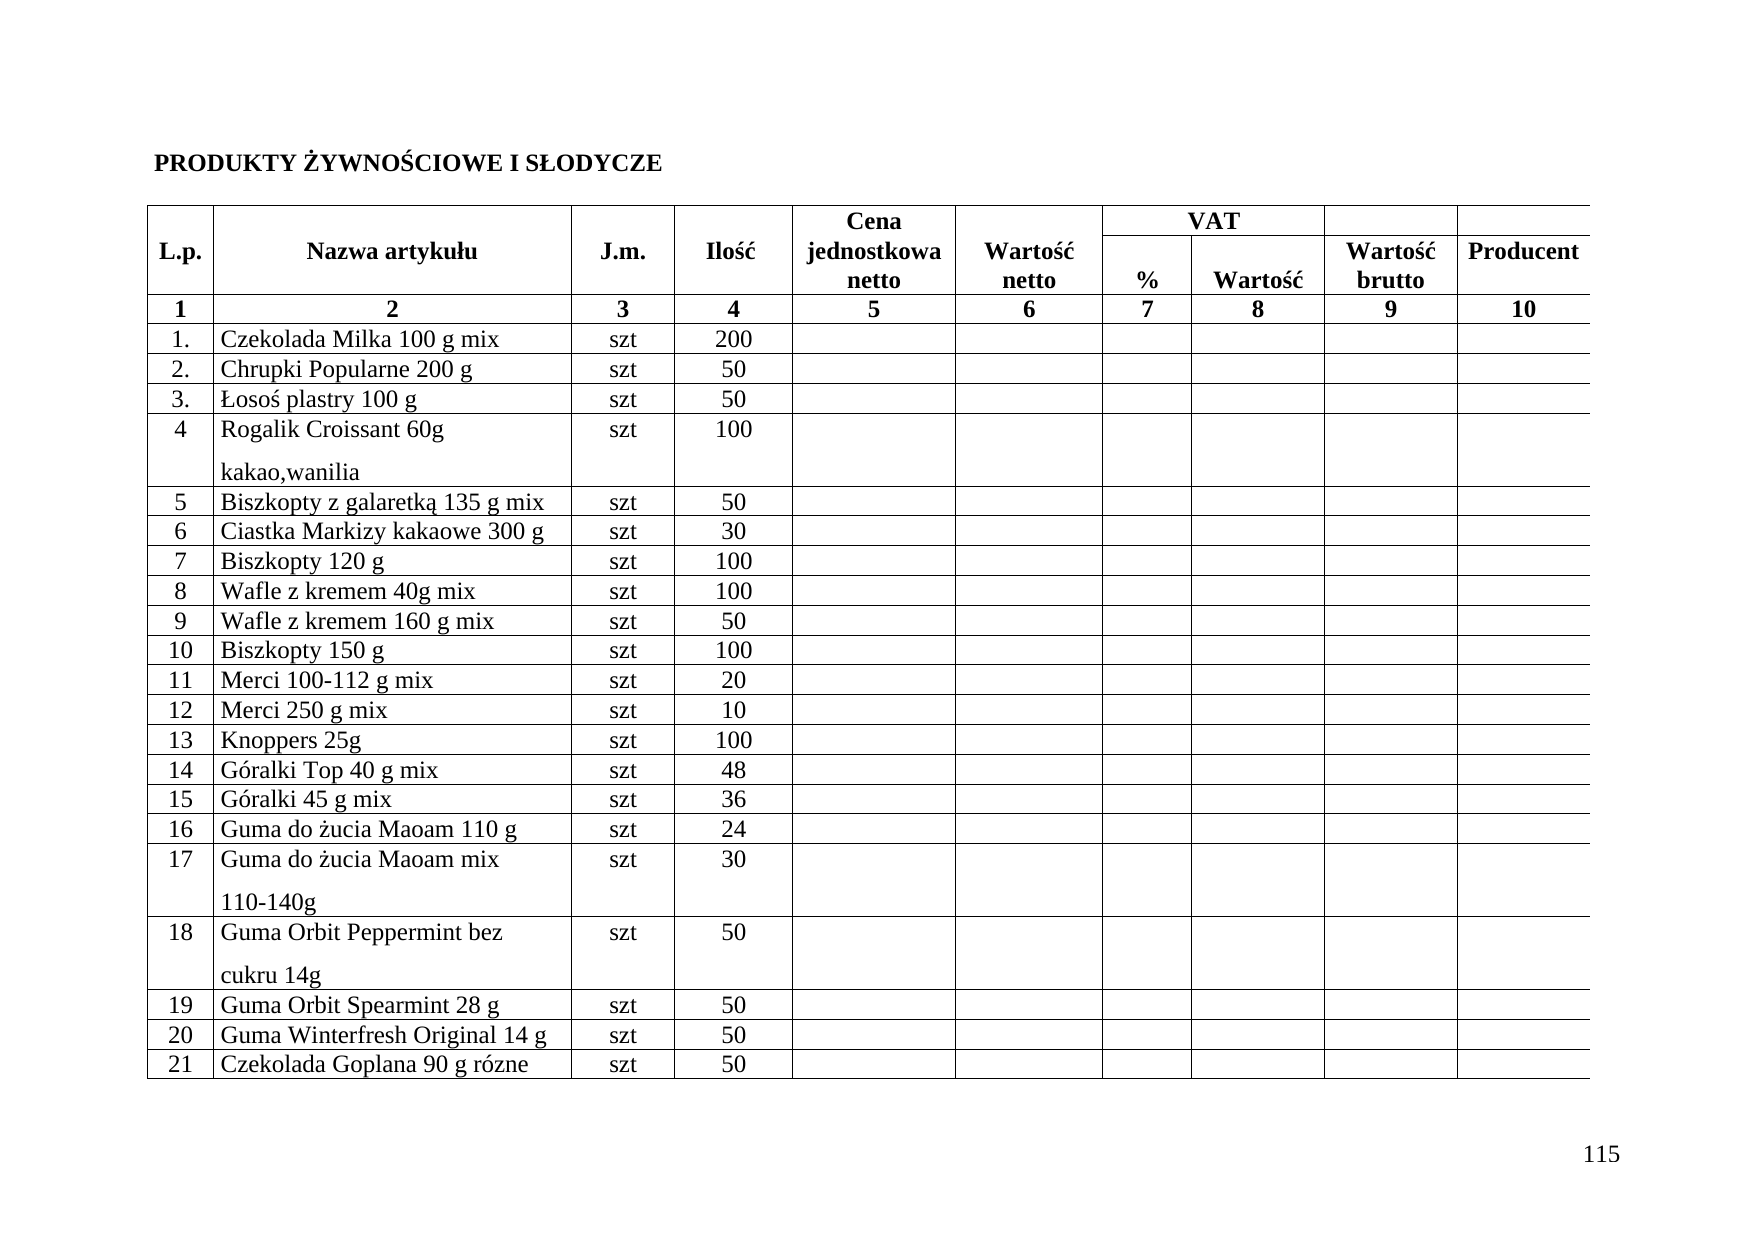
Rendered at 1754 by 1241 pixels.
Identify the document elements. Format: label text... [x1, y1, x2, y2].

table_cell [1458, 814, 1590, 843]
table_cell 13 [148, 725, 213, 754]
table_cell jednostkowa netto [793, 235, 955, 293]
table_cell [1325, 785, 1457, 813]
table_header [1325, 206, 1457, 235]
table_cell [1103, 354, 1191, 383]
table_cell [956, 516, 1102, 545]
table_cell [1192, 636, 1324, 664]
table_cell [1192, 546, 1324, 575]
table_cell 3. [148, 384, 213, 413]
table_cell szt [572, 636, 674, 664]
table_cell Merci 250 g mix [214, 695, 571, 724]
table_cell [1192, 665, 1324, 694]
table_cell [793, 1020, 955, 1048]
table_cell 20 [675, 665, 792, 694]
table_cell Rogalik Croissant 60g kakao,wanilia [214, 414, 571, 486]
table_cell [793, 1050, 955, 1078]
table_cell [1325, 725, 1457, 754]
table_cell [956, 917, 1102, 989]
table_cell 8 [148, 576, 213, 605]
table_cell 18 [148, 917, 213, 989]
table_cell [1103, 516, 1191, 545]
table_cell [956, 636, 1102, 664]
table_cell szt [572, 606, 674, 634]
table_cell 5 [793, 295, 955, 323]
table_cell 50 [675, 384, 792, 413]
table_cell [793, 576, 955, 605]
table_cell [1192, 576, 1324, 605]
table_cell [956, 546, 1102, 575]
table_cell L.p. [148, 235, 213, 293]
table_cell [956, 844, 1102, 916]
table_cell 7 [1103, 295, 1191, 323]
table_cell [1458, 636, 1590, 664]
table_cell [1325, 844, 1457, 916]
table_cell 21 [148, 1050, 213, 1078]
table_cell 16 [148, 814, 213, 843]
table_cell [793, 917, 955, 989]
table_cell Biszkopty 150 g [214, 636, 571, 664]
table_cell [1458, 844, 1590, 916]
table_cell szt [572, 844, 674, 916]
table_cell 8 [1192, 295, 1324, 323]
table_cell szt [572, 917, 674, 989]
table_cell [1192, 414, 1324, 486]
table_cell Łosoś plastry 100 g [214, 384, 571, 413]
table_cell 36 [675, 785, 792, 813]
table_cell [1192, 814, 1324, 843]
table_cell [793, 990, 955, 1019]
table_cell Merci 100-112 g mix [214, 665, 571, 694]
table_cell 10 [675, 695, 792, 724]
table_cell [1103, 1050, 1191, 1078]
table_cell 5 [148, 487, 213, 515]
table_cell [793, 814, 955, 843]
text PRODUKTY ŻYWNOŚCIOWE I SŁODYCZE [148, 148, 1606, 176]
table_cell 2. [148, 354, 213, 383]
table_cell Góralki 45 g mix [214, 785, 571, 813]
table_cell 1. [148, 324, 213, 353]
table_cell [793, 725, 955, 754]
table_cell 11 [148, 665, 213, 694]
table_header [214, 206, 571, 235]
table_cell 2 [214, 295, 571, 323]
table_cell [1192, 725, 1324, 754]
table_cell [1192, 755, 1324, 783]
table_cell szt [572, 695, 674, 724]
table_cell [1325, 695, 1457, 724]
table_cell szt [572, 487, 674, 515]
table_cell [1458, 990, 1590, 1019]
table_cell [1103, 755, 1191, 783]
table_cell Biszkopty 120 g [214, 546, 571, 575]
table_cell [956, 354, 1102, 383]
table_cell Guma do żucia Maoam mix 110-140g [214, 844, 571, 916]
table_cell 14 [148, 755, 213, 783]
table_cell [1458, 516, 1590, 545]
table_header VAT [1103, 206, 1324, 235]
table_cell [1458, 576, 1590, 605]
table_cell [1325, 516, 1457, 545]
table_cell [1458, 665, 1590, 694]
table_cell [1103, 725, 1191, 754]
table_cell Wafle z kremem 40g mix [214, 576, 571, 605]
table_cell [793, 606, 955, 634]
table_cell [1325, 546, 1457, 575]
table_cell szt [572, 755, 674, 783]
table_cell 6 [956, 295, 1102, 323]
table_cell [1325, 636, 1457, 664]
table_cell [1103, 576, 1191, 605]
table_cell [793, 785, 955, 813]
table_cell 100 [675, 414, 792, 486]
table_cell [956, 324, 1102, 353]
table_cell 17 [148, 844, 213, 916]
table_cell [1325, 324, 1457, 353]
table_cell [1325, 814, 1457, 843]
table_cell [1325, 414, 1457, 486]
table_cell Czekolada Milka 100 g mix [214, 324, 571, 353]
table_cell [1325, 917, 1457, 989]
table_cell 200 [675, 324, 792, 353]
table_cell [793, 324, 955, 353]
table_cell 50 [675, 487, 792, 515]
table_cell 15 [148, 785, 213, 813]
table_cell 50 [675, 606, 792, 634]
table_cell [1103, 665, 1191, 694]
table_cell [1458, 606, 1590, 634]
table_cell [1458, 487, 1590, 515]
table_cell [1192, 844, 1324, 916]
table_cell [1325, 755, 1457, 783]
table_cell 100 [675, 725, 792, 754]
table_cell [956, 1050, 1102, 1078]
table_cell Chrupki Popularne 200 g [214, 354, 571, 383]
table_cell [1103, 695, 1191, 724]
table_cell szt [572, 665, 674, 694]
table_cell [956, 695, 1102, 724]
table_cell [1192, 1020, 1324, 1048]
table_cell szt [572, 990, 674, 1019]
table_cell [793, 844, 955, 916]
table_cell Wartość netto [956, 235, 1102, 293]
table_cell [793, 665, 955, 694]
table_cell szt [572, 384, 674, 413]
table_cell 6 [148, 516, 213, 545]
table_cell [1103, 990, 1191, 1019]
table_cell 10 [1458, 295, 1590, 323]
table_cell [956, 785, 1102, 813]
table_cell [1103, 814, 1191, 843]
table_cell 100 [675, 576, 792, 605]
table_cell Biszkopty z galaretką 135 g mix [214, 487, 571, 515]
table_cell [956, 1020, 1102, 1048]
table_cell Wafle z kremem 160 g mix [214, 606, 571, 634]
table_cell 4 [675, 295, 792, 323]
table_cell [956, 487, 1102, 515]
table_cell [1192, 1050, 1324, 1078]
table_cell szt [572, 1050, 674, 1078]
table_cell [1192, 487, 1324, 515]
table_cell [793, 695, 955, 724]
table_cell szt [572, 814, 674, 843]
table_cell [1325, 354, 1457, 383]
table_cell [793, 487, 955, 515]
table_cell 30 [675, 844, 792, 916]
table_cell 1 [148, 295, 213, 323]
table_cell Guma do żucia Maoam 110 g [214, 814, 571, 843]
table_cell [956, 725, 1102, 754]
table_cell [956, 665, 1102, 694]
table_cell [793, 755, 955, 783]
table_cell [1325, 384, 1457, 413]
table_cell [1103, 384, 1191, 413]
table_cell 12 [148, 695, 213, 724]
table_cell 100 [675, 636, 792, 664]
table_cell 3 [572, 295, 674, 323]
table_header [148, 206, 213, 235]
table_cell [1103, 785, 1191, 813]
table_cell [1192, 917, 1324, 989]
table_cell szt [572, 785, 674, 813]
table_cell [1325, 576, 1457, 605]
table_cell [956, 606, 1102, 634]
table_cell [1458, 324, 1590, 353]
table_cell [1458, 755, 1590, 783]
table_cell [1103, 1020, 1191, 1048]
table_cell [1458, 414, 1590, 486]
table_cell 50 [675, 1020, 792, 1048]
table_cell [1192, 516, 1324, 545]
table_cell [793, 546, 955, 575]
table_cell 10 [148, 636, 213, 664]
table_cell [1458, 695, 1590, 724]
table_cell [1103, 606, 1191, 634]
table_cell [956, 990, 1102, 1019]
table_cell [793, 414, 955, 486]
table_cell [1192, 384, 1324, 413]
table_header [572, 206, 674, 235]
table_cell [1103, 414, 1191, 486]
table_cell Wartość [1192, 236, 1324, 293]
table_cell szt [572, 546, 674, 575]
table_cell [956, 414, 1102, 486]
table_cell 20 [148, 1020, 213, 1048]
table_cell [793, 354, 955, 383]
table_cell 4 [148, 414, 213, 486]
table_cell szt [572, 576, 674, 605]
table_cell [1325, 606, 1457, 634]
table_cell [1192, 324, 1324, 353]
table_cell [1103, 487, 1191, 515]
table_cell Ilość [675, 235, 792, 293]
table_cell 100 [675, 546, 792, 575]
table_cell szt [572, 354, 674, 383]
table_cell [793, 384, 955, 413]
table_cell [1458, 384, 1590, 413]
table_cell [1325, 487, 1457, 515]
table_cell 50 [675, 990, 792, 1019]
table_cell [1458, 785, 1590, 813]
table_cell Wartość brutto [1325, 236, 1457, 293]
table_cell [793, 516, 955, 545]
table_cell [1103, 636, 1191, 664]
table_cell Producent [1458, 236, 1590, 293]
table_cell [1458, 354, 1590, 383]
table_cell [956, 384, 1102, 413]
table_cell szt [572, 1020, 674, 1048]
table_cell [1192, 785, 1324, 813]
table_cell [1325, 1020, 1457, 1048]
table_header [675, 206, 792, 235]
table_cell Nazwa artykułu [214, 235, 571, 293]
table_header Cena [793, 206, 955, 235]
table_cell [1192, 990, 1324, 1019]
table_cell [1458, 546, 1590, 575]
table_cell [1458, 1020, 1590, 1048]
table_header [956, 206, 1102, 235]
table_cell szt [572, 725, 674, 754]
table_cell [1325, 1050, 1457, 1078]
table_cell [1325, 990, 1457, 1019]
table_cell [1458, 917, 1590, 989]
table_cell szt [572, 324, 674, 353]
table_cell 24 [675, 814, 792, 843]
table_cell 9 [148, 606, 213, 634]
table_cell Guma Orbit Spearmint 28 g [214, 990, 571, 1019]
table_cell 30 [675, 516, 792, 545]
table_cell 7 [148, 546, 213, 575]
table_cell [1458, 1050, 1590, 1078]
table_cell [1192, 695, 1324, 724]
table_cell % [1103, 236, 1191, 293]
table_cell 50 [675, 1050, 792, 1078]
table_cell [1192, 606, 1324, 634]
table_cell 9 [1325, 295, 1457, 323]
table_cell 50 [675, 354, 792, 383]
table_cell szt [572, 414, 674, 486]
table_cell Góralki Top 40 g mix [214, 755, 571, 783]
table_cell [793, 636, 955, 664]
table_cell [1103, 546, 1191, 575]
table_cell [1103, 844, 1191, 916]
table_cell Czekolada Goplana 90 g rózne [214, 1050, 571, 1078]
table_cell [956, 755, 1102, 783]
table_cell J.m. [572, 235, 674, 293]
table_cell [956, 814, 1102, 843]
table_header [1458, 206, 1590, 235]
table_cell Knoppers 25g [214, 725, 571, 754]
table_cell 48 [675, 755, 792, 783]
table_cell 19 [148, 990, 213, 1019]
table_cell Guma Orbit Peppermint bez cukru 14g [214, 917, 571, 989]
table_cell [1103, 324, 1191, 353]
table_cell szt [572, 516, 674, 545]
table_cell 50 [675, 917, 792, 989]
table_cell [1192, 354, 1324, 383]
table_cell [956, 576, 1102, 605]
table_cell [1103, 917, 1191, 989]
table_cell Guma Winterfresh Original 14 g [214, 1020, 571, 1048]
table_cell Ciastka Markizy kakaowe 300 g [214, 516, 571, 545]
table_cell [1458, 725, 1590, 754]
table_cell [1325, 665, 1457, 694]
